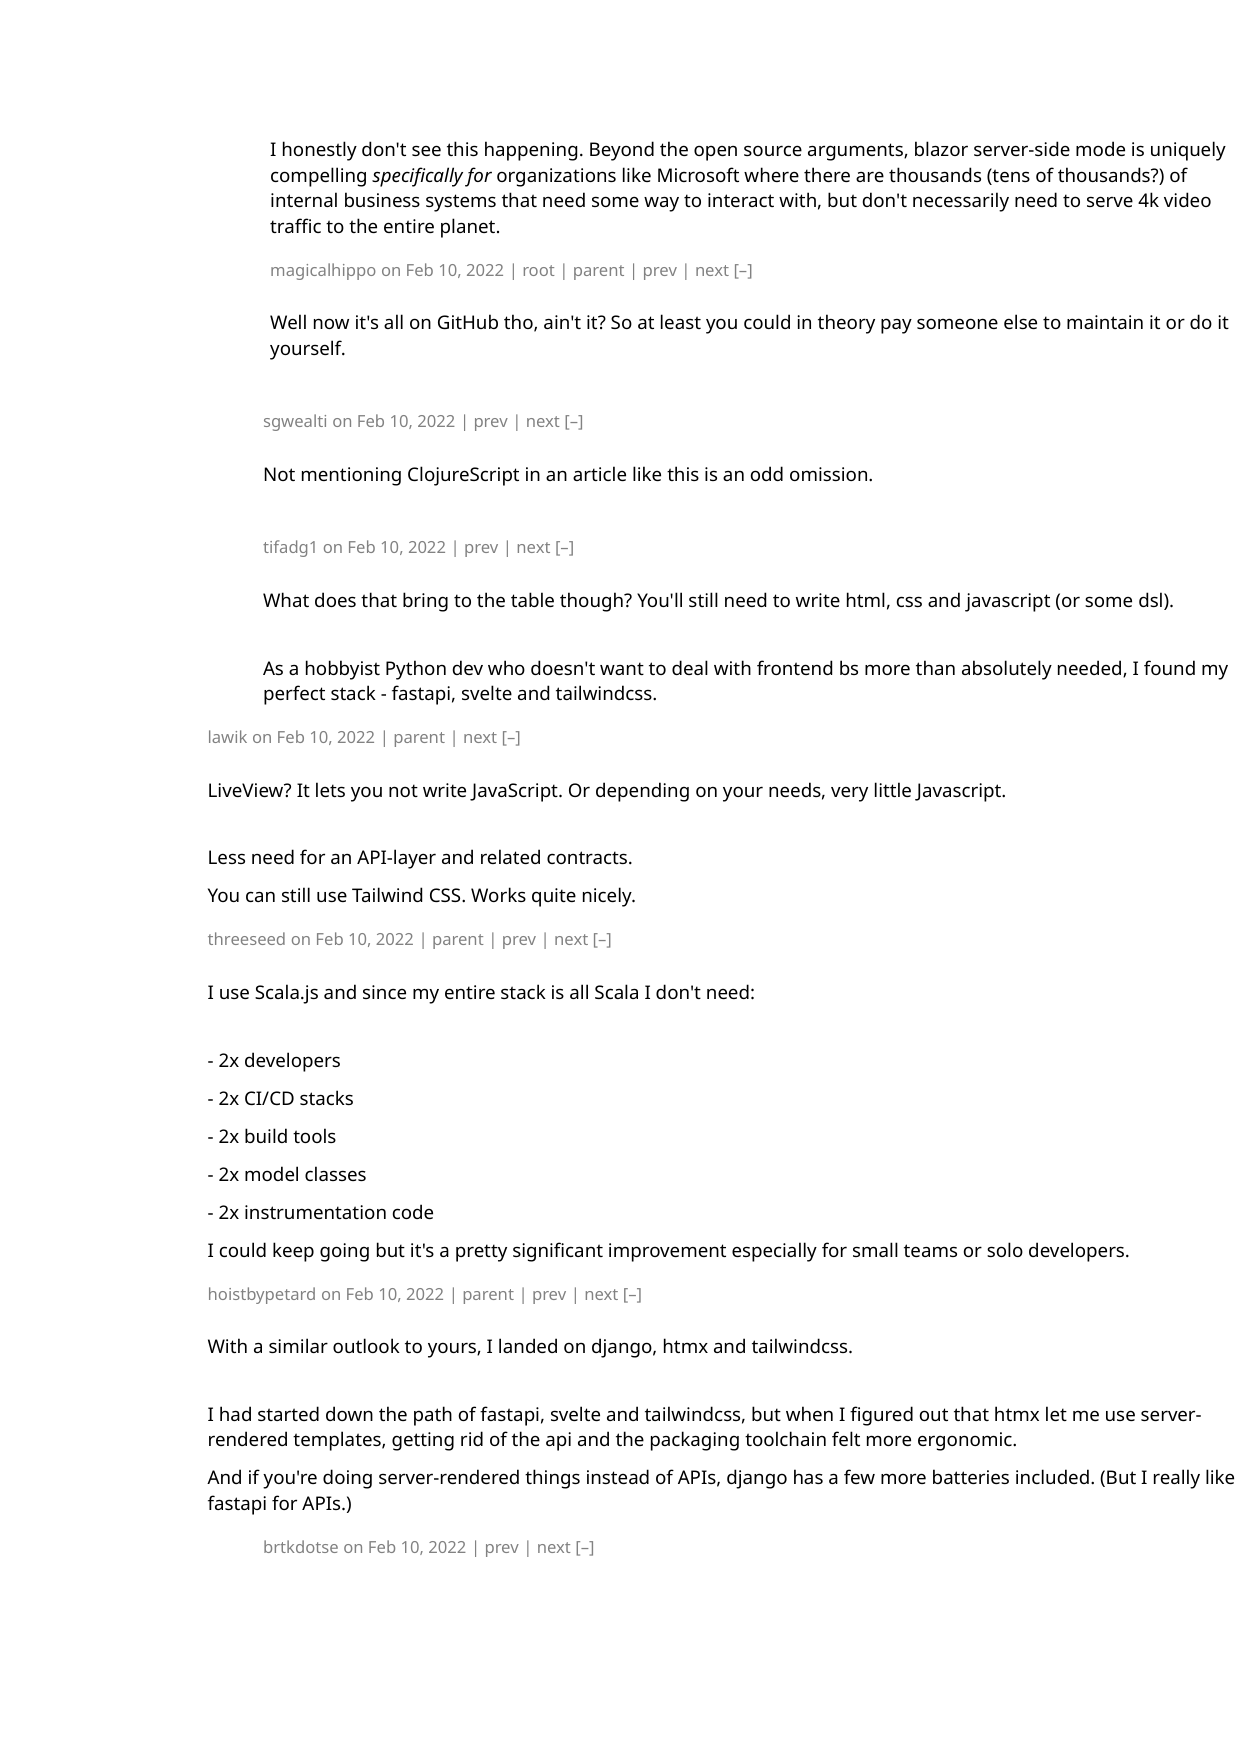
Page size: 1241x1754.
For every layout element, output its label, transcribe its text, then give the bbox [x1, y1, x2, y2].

table_header [121, 720, 192, 911]
table_cell [118, 1522, 1240, 1593]
table_header sgwealti on Feb 10, 2022 | prev | next [–] Not mentioning ClojureScript in an article like this is an odd omission. [260, 404, 928, 519]
table_header [193, 922, 204, 1265]
table_cell [118, 118, 1240, 244]
table_header [121, 1276, 192, 1519]
table_header I honestly don't see this happening. Beyond the open source arguments, blazor server-side mode is uniquely compelling specifically for organizations like Microsoft where there are thousands (tens of thousands?) of internal business systems that need some way to interact with, but don't necessarily need to serve 4k video traffic to the entire planet. [267, 121, 1240, 241]
table_header threeseed on Feb 10, 2022 | parent | prev | next [–] I use Scala.js and since my entire stack is all Scala I don't need: - 2x developers - 2x CI/CD stacks - 2x build tools - 2x model classes - 2x instrumentation code I could keep going but it's a pretty significant improvement especially for small teams or solo developers. [205, 922, 1207, 1265]
table_header brtkdotse on Feb 10, 2022 | prev | next [–] [260, 1529, 1240, 1590]
table_header hoistbypetard on Feb 10, 2022 | parent | prev | next [–] With a similar outlook to yours, I landed on django, htmx and tailwindcss. I had started down the path of fastapi, svelte and tailwindcss, but when I figured out that htmx let me use server-rendered templates, getting rid of the api and the packaging toolchain felt more ergonomic. And if you're doing server-rendered things instead of APIs, django has a few more batteries included. (But I really like fastapi for APIs.) [205, 1276, 1240, 1519]
table_header lawik on Feb 10, 2022 | parent | next [–] LiveView? It lets you not write JavaScript. Or depending on your needs, very little Javascript. Less need for an API-layer and related contracts. You can still use Tailwind CSS. Works quite nicely. [205, 720, 1093, 911]
table_header [121, 252, 255, 393]
table_header [193, 1276, 204, 1519]
table_cell [118, 914, 1240, 1268]
table_header [121, 404, 248, 519]
table_cell [118, 712, 1240, 914]
table_header [121, 922, 192, 1265]
table_header [248, 1529, 260, 1590]
table_header [121, 530, 248, 709]
table_cell [118, 522, 1240, 712]
table_header [255, 121, 267, 241]
table_header tifadg1 on Feb 10, 2022 | prev | next [–] What does that bring to the table though? You'll still need to write html, css and javascript (or some dsl). As a hobbyist Python dev who doesn't want to deal with frontend bs more than absolutely needed, I found my perfect stack - fastapi, svelte and tailwindcss. [260, 530, 1240, 709]
table_header [121, 121, 255, 241]
table_cell [118, 245, 1240, 396]
table_header magicalhippo on Feb 10, 2022 | root | parent | prev | next [–] Well now it's all on GitHub tho, ain't it? So at least you could in theory pay someone else to maintain it or do it yourself. [267, 252, 1240, 393]
table_header [121, 1529, 248, 1590]
table_header [193, 720, 204, 911]
table_header [248, 404, 260, 519]
table_header [248, 530, 260, 709]
table_header [255, 252, 267, 393]
table_cell [118, 396, 1240, 522]
table_cell [118, 1269, 1240, 1522]
